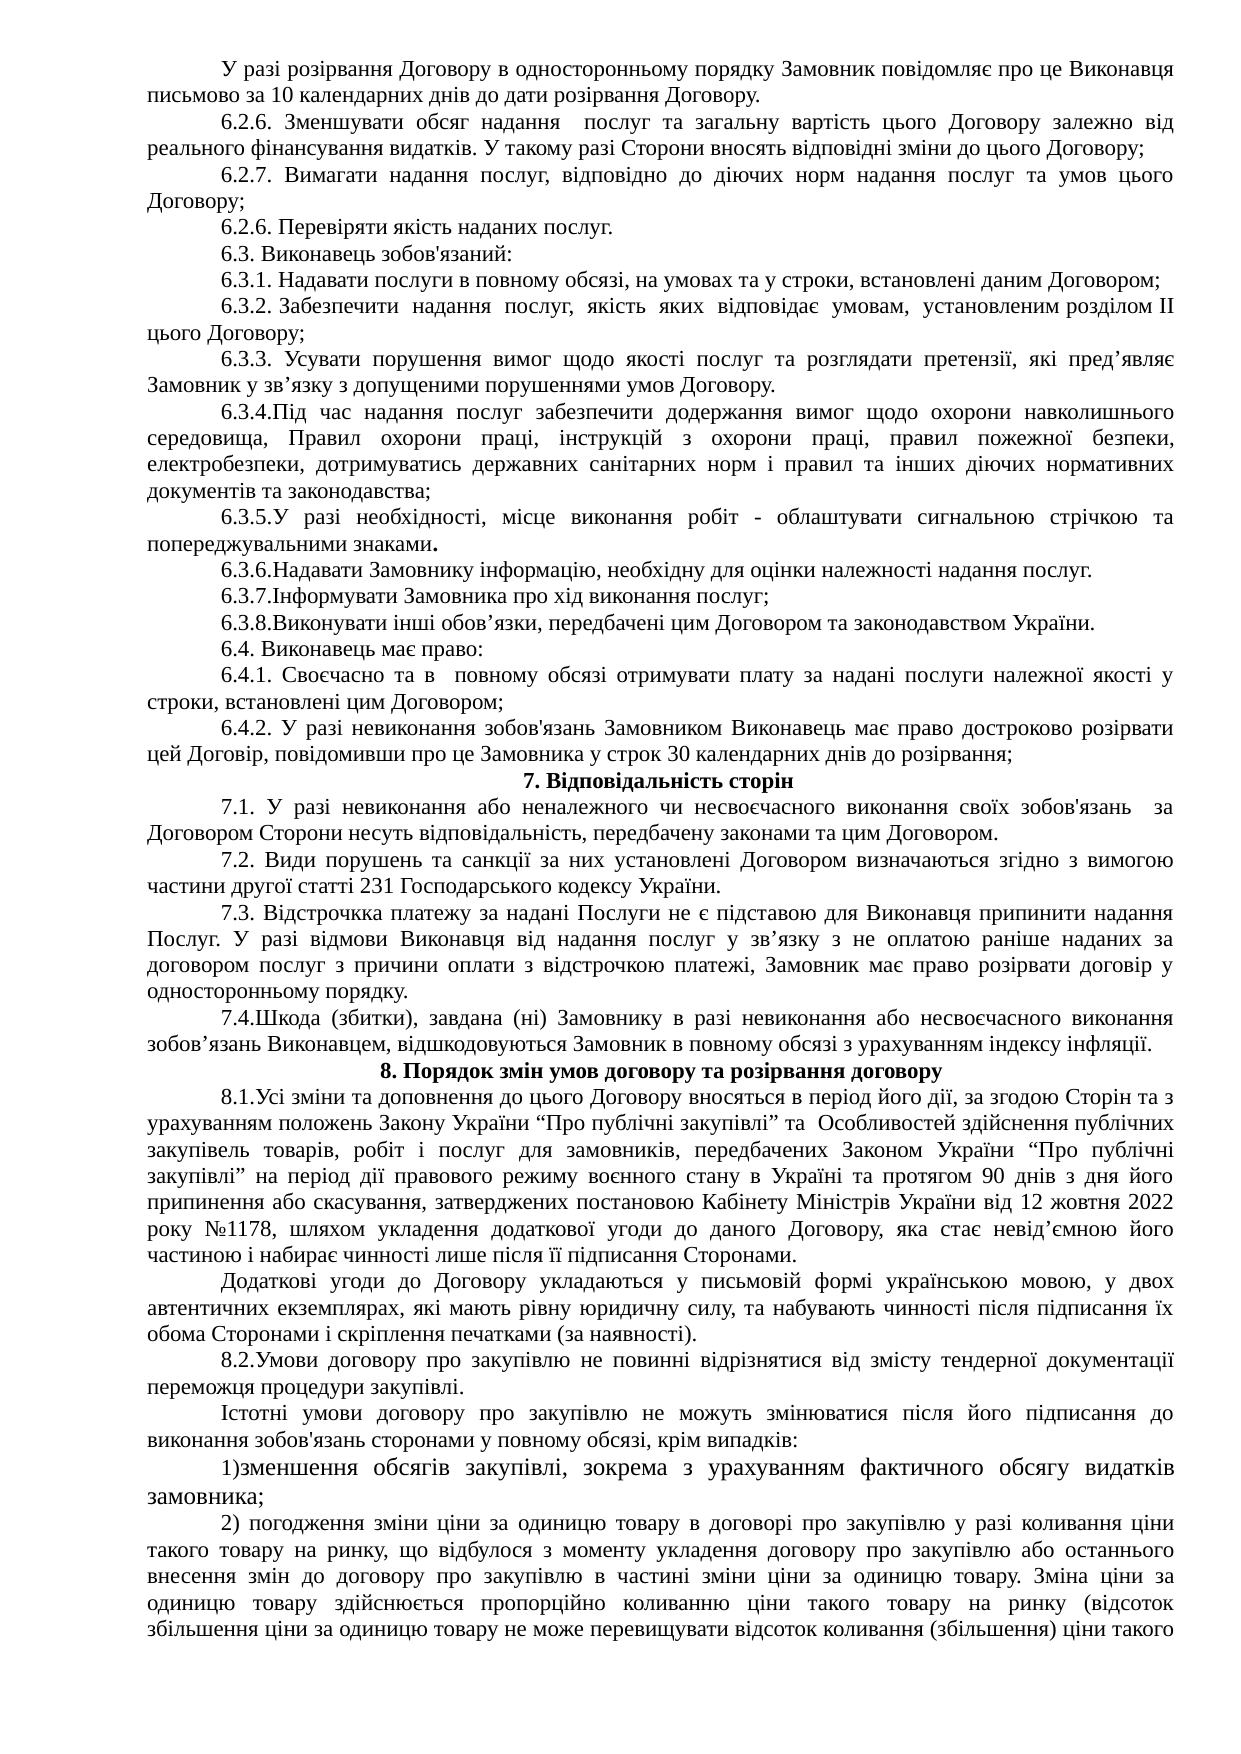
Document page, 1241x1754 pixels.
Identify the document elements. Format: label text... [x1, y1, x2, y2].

text Додаткові угоди до Договору укладаються у письмовій формі українською мовою, у двох автентичних екземплярах, які мають рівну юридичну силу, та набувають чинності після підписання їх обома Сторонами і скріплення печатками (за наявності). [147, 1267, 1176, 1347]
text 6.2.7. Вимагати надання послуг, відповідно до діючих норм надання послуг та умов цього Договору; [147, 161, 1176, 213]
text 7. Відповідальність сторін [147, 767, 1176, 793]
text Істотні умови договору про закупівлю не можуть змінюватися після його підписання до виконання зобов'язань сторонами у повному обсязі, крім випадків: [147, 1399, 1176, 1452]
text 6.2.6. Перевіряти якість наданих послуг. [147, 213, 1176, 240]
text 6.3. Виконавець зобов'язаний: [147, 240, 1176, 266]
text У разі розірвання Договору в односторонньому порядку Замовник повідомляє про це Виконавця письмово за 10 календарних днів до дати розірвання Договору. [147, 55, 1176, 108]
text 7.3. Відстрочкка платежу за надані Послуги не є підставою для Виконавця припинити надання Послуг. У разі відмови Виконавця від надання послуг у зв’язку з не оплатою раніше наданих за договором послуг з причини оплати з відстрочкою платежі, Замовник має право розірвати договір у односторонньому порядку. [147, 898, 1176, 1004]
text 7.1. У разі невиконання або неналежного чи несвоєчасного виконання своїх зобов'язань за Договором Сторони несуть відповідальність, передбачену законами та цим Договором. [147, 793, 1176, 846]
text 6.4.1. Своєчасно та в повному обсязі отримувати плату за надані послуги належної якості у строки, встановлені цим Договором; [147, 661, 1176, 714]
text 6.3.3. Усувати порушення вимог щодо якості послуг та розглядати претензії, які пред’являє Замовник у зв’язку з допущеними порушеннями умов Договору. [147, 345, 1176, 398]
text 8.2.Умови договору про закупівлю не повинні відрізнятися від змісту тендерної документації переможця процедури закупівлі. [147, 1347, 1176, 1399]
text 1)зменшення обсягів закупівлі, зокрема з урахуванням фактичного обсягу видатків замовника; [147, 1452, 1176, 1509]
text 6.3.2. Забезпечити надання послуг, якість яких відповідає умовам, установленим розділом II цього Договору; [147, 292, 1176, 345]
text 7.4.Шкода (збитки), завдана (ні) Замовнику в разі невиконання або несвоєчасного виконання зобов’язань Виконавцем, відшкодовуються Замовник в повному обсязі з урахуванням індексу інфляції. [147, 1004, 1176, 1057]
text 6.3.7.Інформувати Замовника про хід виконання послуг; [147, 582, 1176, 609]
text 8.1.Усі зміни та доповнення до цього Договору вносяться в період його дії, за згодою Сторін та з урахуванням положень Закону України “Про публічні закупівлі” та Особливостей здійснення публічних закупівель товарів, робіт і послуг для замовників, передбачених Законом України “Про публічні закупівлі” на період дії правового режиму воєнного стану в Україні та протягом 90 днів з дня його припинення або скасування, затверджених постановою Кабінету Міністрів України від 12 жовтня 2022 року №1178, шляхом укладення додаткової угоди до даного Договору, яка стає невід’ємною його частиною і набирає чинності лише після її підписання Сторонами. [147, 1083, 1176, 1267]
text 6.3.8.Виконувати інші обов’язки, передбачені цим Договором та законодавством України. [147, 609, 1176, 635]
text 6.3.1. Надавати послуги в повному обсязі, на умовах та у строки, встановлені даним Договором; [147, 266, 1176, 292]
text 2) погодження зміни ціни за одиницю товару в договорі про закупівлю у разі коливання ціни такого товару на ринку, що відбулося з моменту укладення договору про закупівлю або останнього внесення змін до договору про закупівлю в частині зміни ціни за одиницю товару. Зміна ціни за одиницю товару здійснюється пропорційно коливанню ціни такого товару на ринку (відсоток збільшення ціни за одиницю товару не може перевищувати відсоток коливання (збільшення) ціни такого [147, 1509, 1176, 1641]
text 6.3.5.У разі необхідності, місце виконання робіт - облаштувати сигнальною стрічкою та попереджувальними знаками. [147, 503, 1176, 556]
text 6.4.2. У разі невиконання зобов'язань Замовником Виконавець має право достроково розірвати цей Договір, повідомивши про це Замовника у строк 30 календарних днів до розірвання; [147, 714, 1176, 767]
text 6.4. Виконавець має право: [147, 635, 1176, 661]
text 6.2.6. Зменшувати обсяг надання послуг та загальну вартість цього Договору залежно від реального фінансування видатків. У такому разі Сторони вносять відповідні зміни до цього Договору; [147, 108, 1176, 161]
text 8. Порядок змін умов договору та розірвання договору [147, 1057, 1176, 1083]
text 7.2. Види порушень та санкції за них установлені Договором визначаються згідно з вимогою частини другої статті 231 Господарського кодексу України. [147, 846, 1176, 898]
text 6.3.6.Надавати Замовнику інформацію, необхідну для оцінки належності надання послуг. [147, 556, 1176, 582]
text 6.3.4.Під час надання послуг забезпечити додержання вимог щодо охорони навколишнього середовища, Правил охорони праці, інструкцій з охорони праці, правил пожежної безпеки, електробезпеки, дотримуватись державних санітарних норм і правил та інших діючих нормативних документів та законодавства; [147, 398, 1176, 503]
